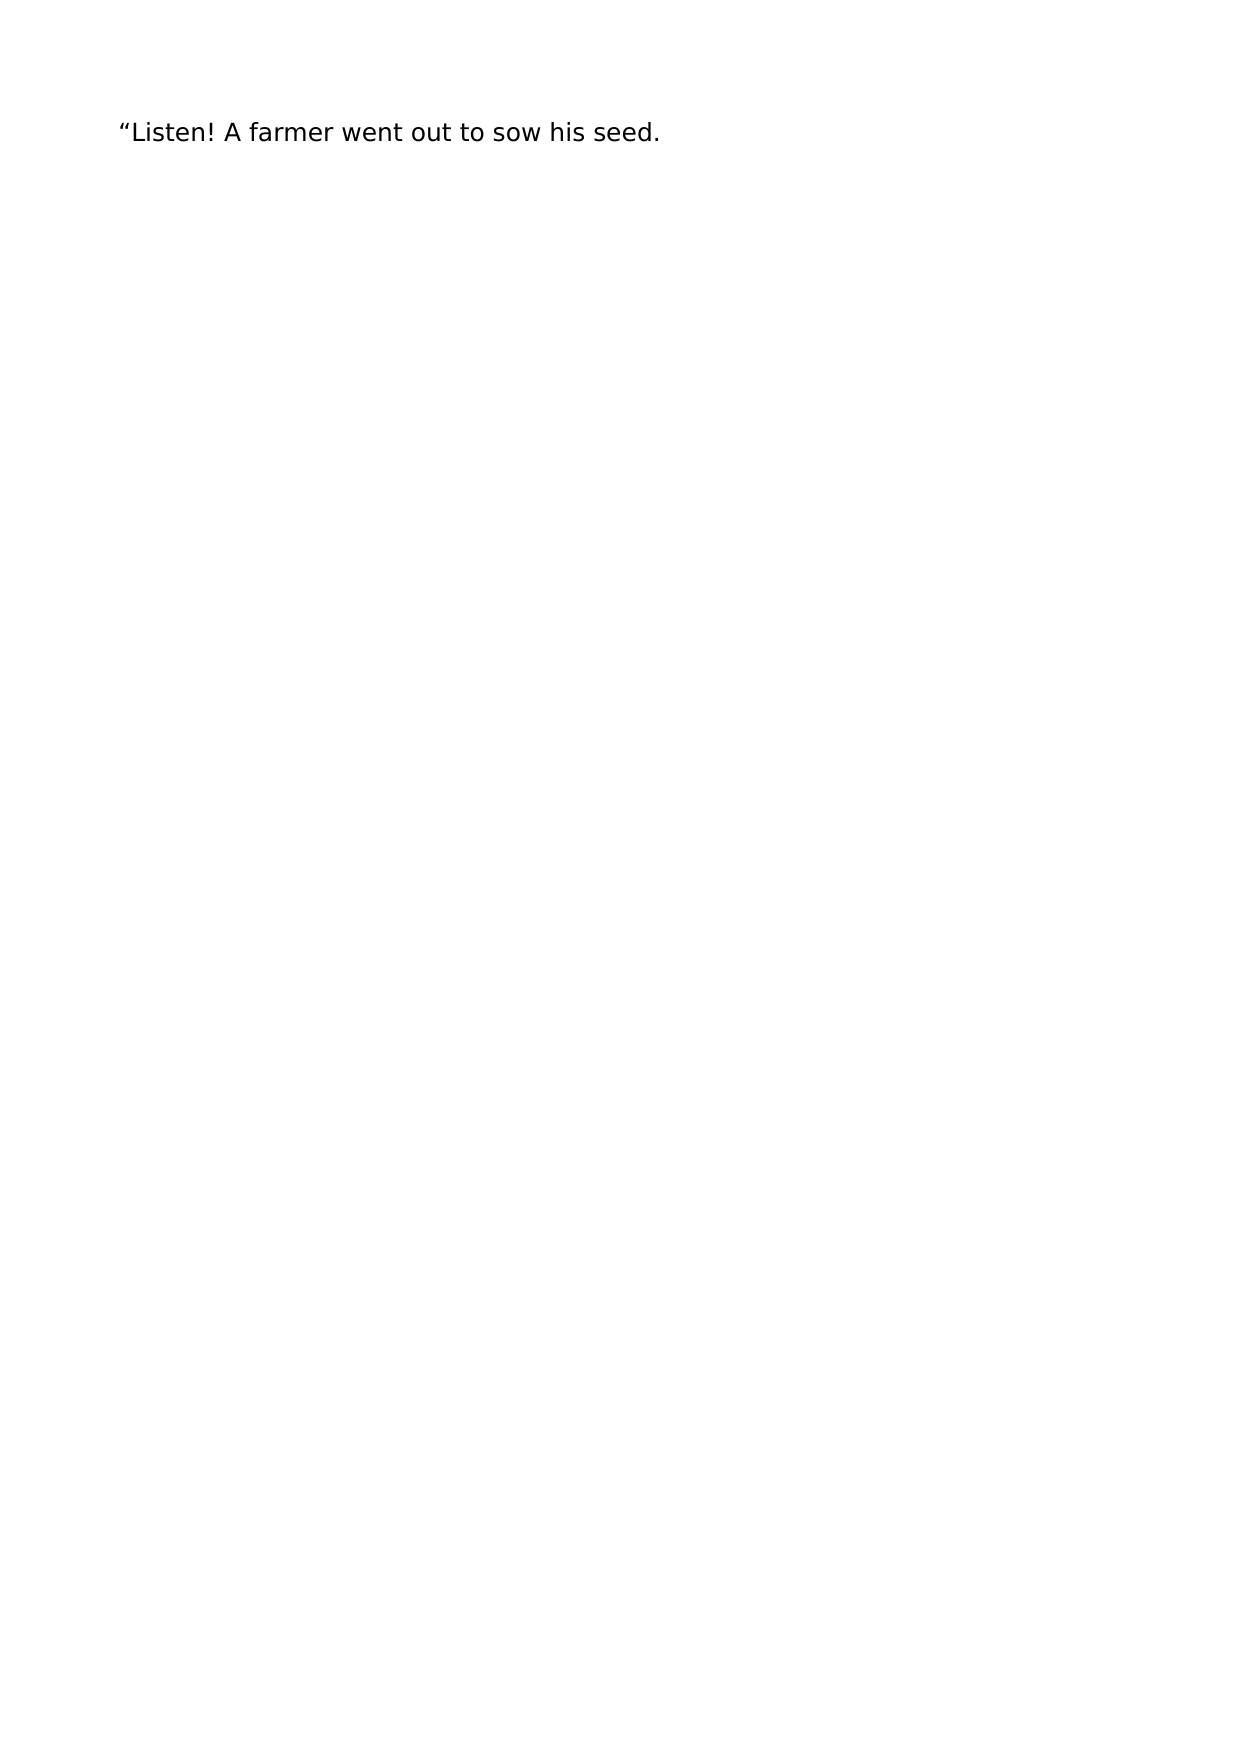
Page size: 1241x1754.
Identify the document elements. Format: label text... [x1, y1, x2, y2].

text “Listen! A farmer went out to sow his seed. [118, 118, 1122, 147]
